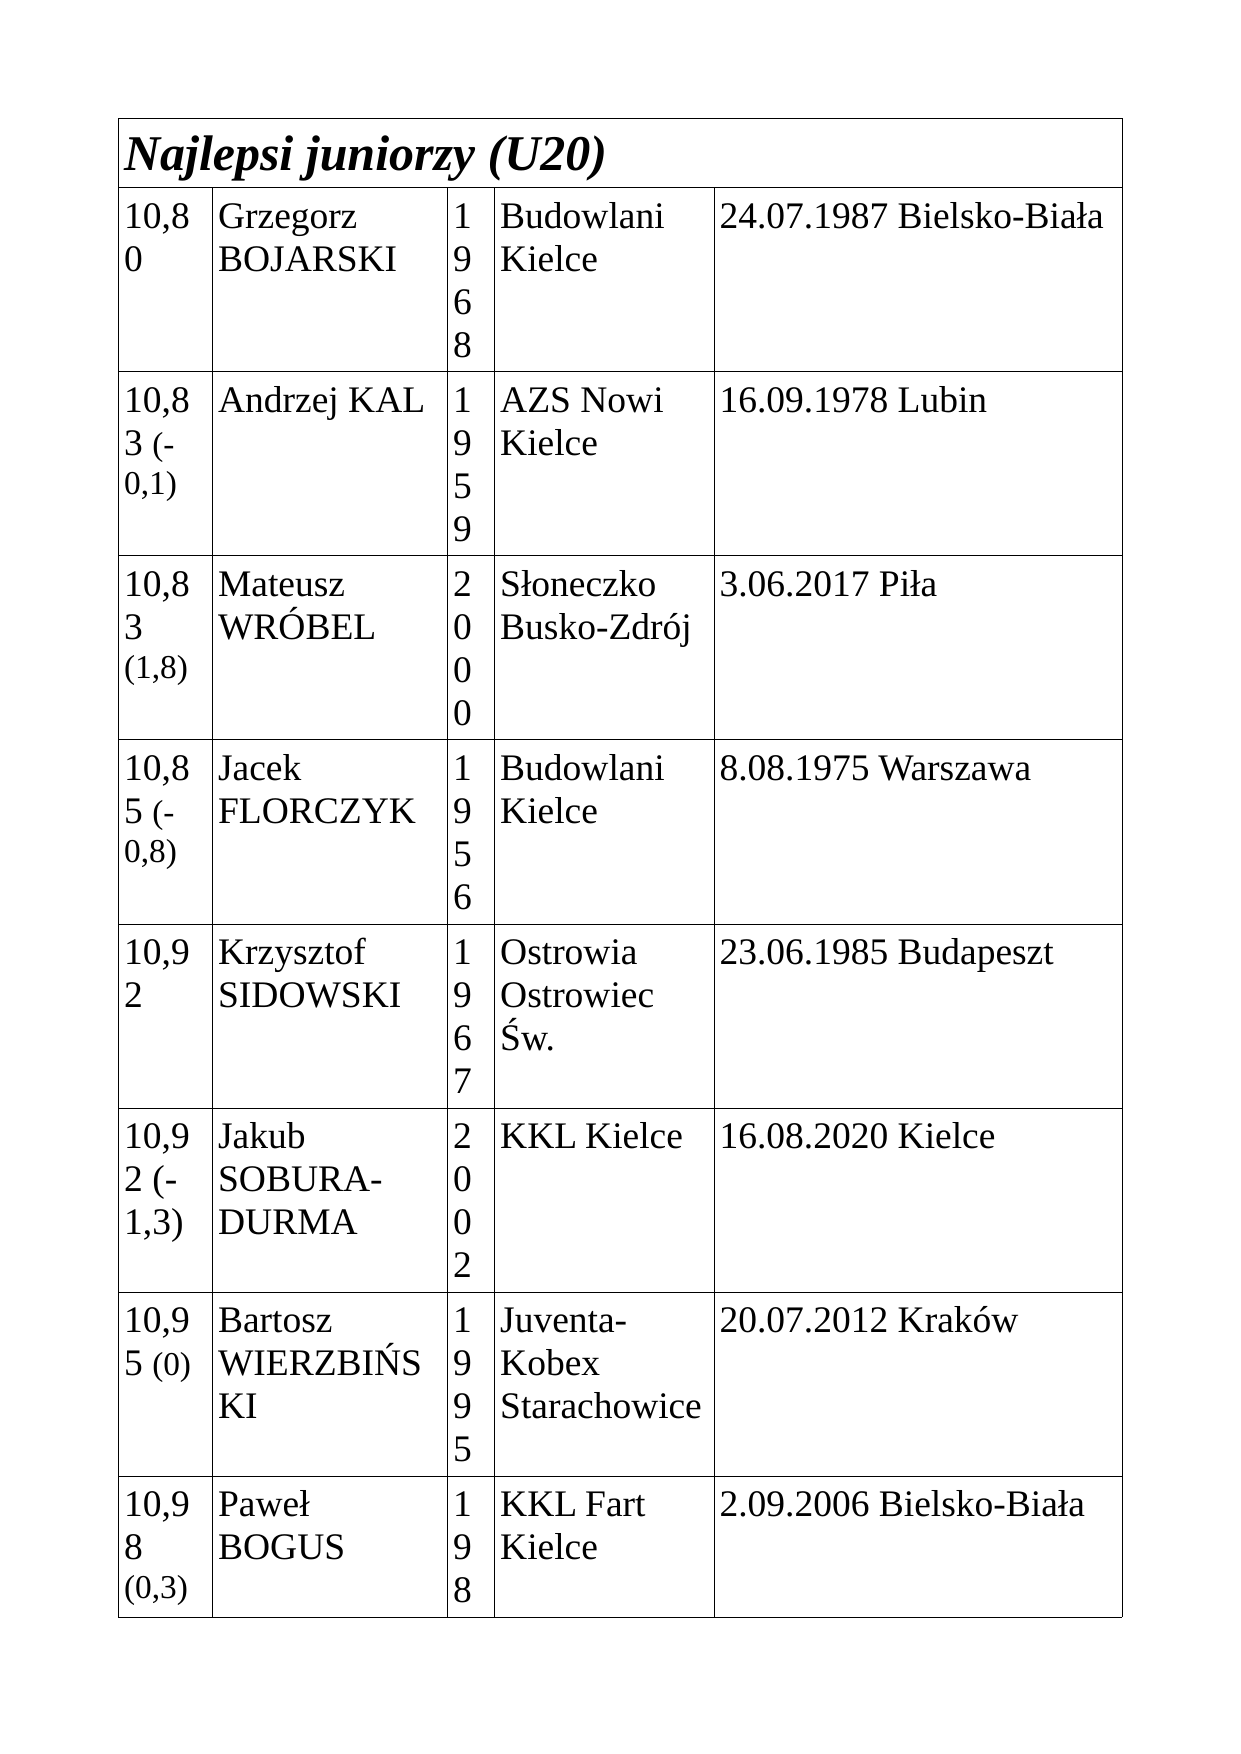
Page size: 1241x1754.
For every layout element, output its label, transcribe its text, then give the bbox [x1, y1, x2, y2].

table_cell 10,83 (1,8) [119, 556, 212, 739]
table_cell 8.08.1975 Warszawa [715, 740, 1122, 923]
table_cell 2.09.2006 Bielsko-Biała [715, 1477, 1122, 1617]
table_cell 16.08.2020 Kielce [715, 1109, 1122, 1292]
table_cell 2000 [448, 556, 494, 739]
table_cell KKL Kielce [495, 1109, 714, 1292]
table_cell 20.07.2012 Kraków [715, 1293, 1122, 1476]
table_cell Grzegorz BOJARSKI [213, 188, 447, 371]
table_cell Bartosz WIERZBIŃSKI [213, 1293, 447, 1476]
table_cell Najlepsi juniorzy (U20) [119, 119, 1122, 187]
table_cell 1968 [448, 188, 494, 371]
table_cell 1995 [448, 1293, 494, 1476]
table_cell 10,85 (-0,8) [119, 740, 212, 923]
table_cell Budowlani Kielce [495, 188, 714, 371]
table_cell Andrzej KAL [213, 372, 447, 555]
table_cell 1959 [448, 372, 494, 555]
table_cell 10,92 [119, 925, 212, 1107]
table_cell Juventa-Kobex Starachowice [495, 1293, 714, 1476]
table_cell AZS Nowi Kielce [495, 372, 714, 555]
table_cell 10,80 [119, 188, 212, 371]
table_cell KKL Fart Kielce [495, 1477, 714, 1617]
table_cell 1956 [448, 740, 494, 923]
table_cell Jacek FLORCZYK [213, 740, 447, 923]
table_cell 24.07.1987 Bielsko-Biała [715, 188, 1122, 371]
table_cell 10,92 (-1,3) [119, 1109, 212, 1292]
table_cell 198 [448, 1477, 494, 1617]
table_cell 10,98 (0,3) [119, 1477, 212, 1617]
table_cell Mateusz WRÓBEL [213, 556, 447, 739]
table_cell Budowlani Kielce [495, 740, 714, 923]
table_cell Ostrowia Ostrowiec Św. [495, 925, 714, 1107]
table_cell Paweł BOGUS [213, 1477, 447, 1617]
table_cell 3.06.2017 Piła [715, 556, 1122, 739]
table_cell 2002 [448, 1109, 494, 1292]
table_cell 16.09.1978 Lubin [715, 372, 1122, 555]
table_cell 1967 [448, 925, 494, 1107]
table_cell Słoneczko Busko-Zdrój [495, 556, 714, 739]
table_cell 23.06.1985 Budapeszt [715, 925, 1122, 1107]
table_cell Jakub SOBURA-DURMA [213, 1109, 447, 1292]
table_cell Krzysztof SIDOWSKI [213, 925, 447, 1107]
table_cell 10,95 (0) [119, 1293, 212, 1476]
table_cell 10,83 (-0,1) [119, 372, 212, 555]
